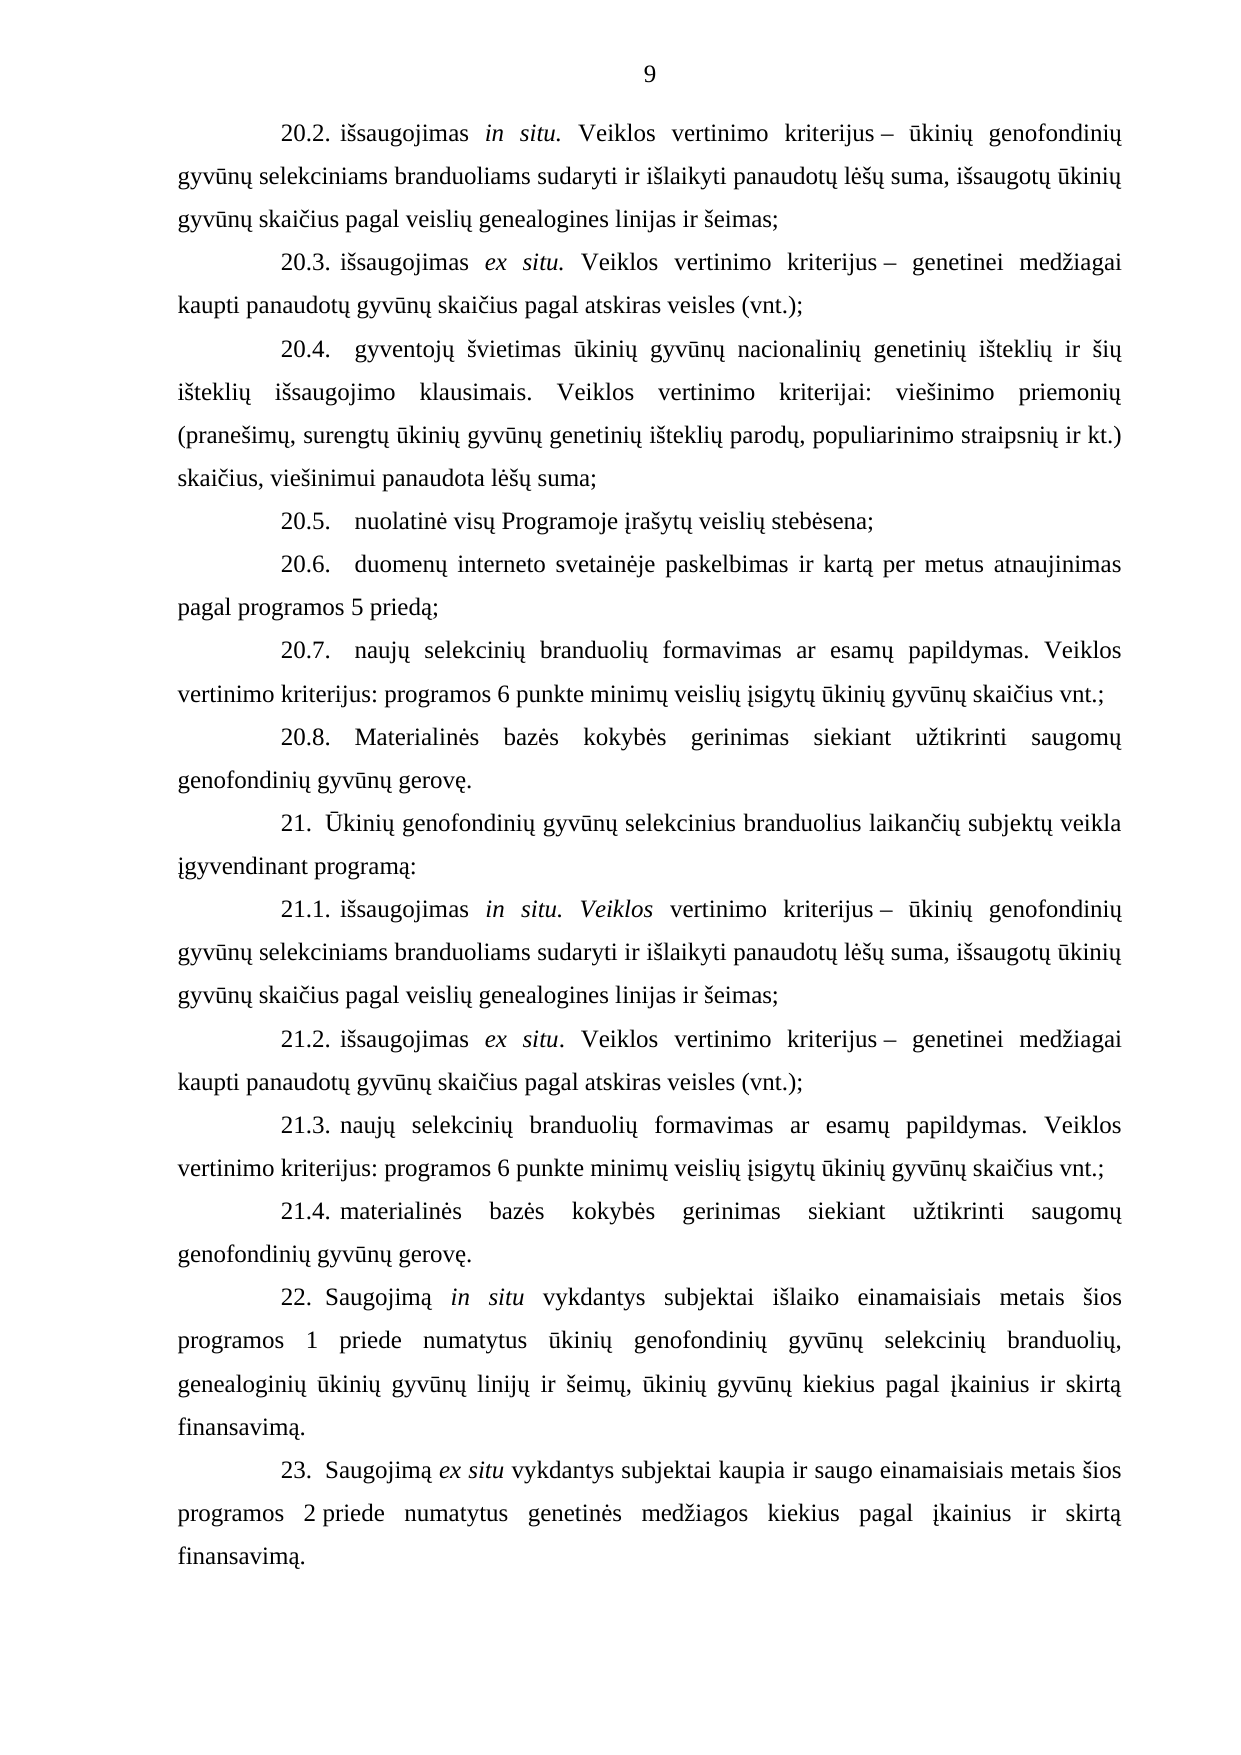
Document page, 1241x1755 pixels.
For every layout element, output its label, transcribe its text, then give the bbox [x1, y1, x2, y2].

text 20.5. nuolatinė visų Programoje įrašytų veislių stebėsena; [177, 506, 1122, 535]
text 20.2. išsaugojimas in situ. Veiklos vertinimo kriterijus – ūkinių genofondinių gyvūnų selekciniams branduoliams sudaryti ir išlaikyti panaudotų lėšų suma, išsaugotų ūkinių gyvūnų skaičius pagal veislių genealogines linijas ir šeimas; [177, 118, 1122, 233]
text 20.3. išsaugojimas ex situ. Veiklos vertinimo kriterijus – genetinei medžiagai kaupti panaudotų gyvūnų skaičius pagal atskiras veisles (vnt.); [177, 247, 1122, 319]
text 21.2. išsaugojimas ex situ. Veiklos vertinimo kriterijus – genetinei medžiagai kaupti panaudotų gyvūnų skaičius pagal atskiras veisles (vnt.); [177, 1024, 1122, 1096]
text 21.4. materialinės bazės kokybės gerinimas siekiant užtikrinti saugomų genofondinių gyvūnų gerovę. [177, 1196, 1122, 1268]
text 22. Saugojimą in situ vykdantys subjektai išlaiko einamaisiais metais šios programos 1 priede numatytus ūkinių genofondinių gyvūnų selekcinių branduolių, genealoginių ūkinių gyvūnų linijų ir šeimų, ūkinių gyvūnų kiekius pagal įkainius ir skirtą finansavimą. [177, 1282, 1122, 1441]
text 20.7. naujų selekcinių branduolių formavimas ar esamų papildymas. Veiklos vertinimo kriterijus: programos 6 punkte minimų veislių įsigytų ūkinių gyvūnų skaičius vnt.; [177, 636, 1122, 707]
text 21.1. išsaugojimas in situ. Veiklos vertinimo kriterijus – ūkinių genofondinių gyvūnų selekciniams branduoliams sudaryti ir išlaikyti panaudotų lėšų suma, išsaugotų ūkinių gyvūnų skaičius pagal veislių genealogines linijas ir šeimas; [177, 894, 1122, 1009]
text 21.3. naujų selekcinių branduolių formavimas ar esamų papildymas. Veiklos vertinimo kriterijus: programos 6 punkte minimų veislių įsigytų ūkinių gyvūnų skaičius vnt.; [177, 1110, 1122, 1182]
text 20.6. duomenų interneto svetainėje paskelbimas ir kartą per metus atnaujinimas pagal programos 5 priedą; [177, 549, 1122, 621]
text 20.4. gyventojų švietimas ūkinių gyvūnų nacionalinių genetinių išteklių ir šių išteklių išsaugojimo klausimais. Veiklos vertinimo kriterijai: viešinimo priemonių (pranešimų, surengtų ūkinių gyvūnų genetinių išteklių parodų, populiarinimo straipsnių ir kt.) skaičius, viešinimui panaudota lėšų suma; [177, 334, 1122, 492]
text 20.8. Materialinės bazės kokybės gerinimas siekiant užtikrinti saugomų genofondinių gyvūnų gerovę. [177, 722, 1122, 794]
text 21. Ūkinių genofondinių gyvūnų selekcinius branduolius laikančių subjektų veikla įgyvendinant programą: [177, 808, 1122, 880]
text 23. Saugojimą ex situ vykdantys subjektai kaupia ir saugo einamaisiais metais šios programos 2 priede numatytus genetinės medžiagos kiekius pagal įkainius ir skirtą finansavimą. [177, 1455, 1122, 1570]
